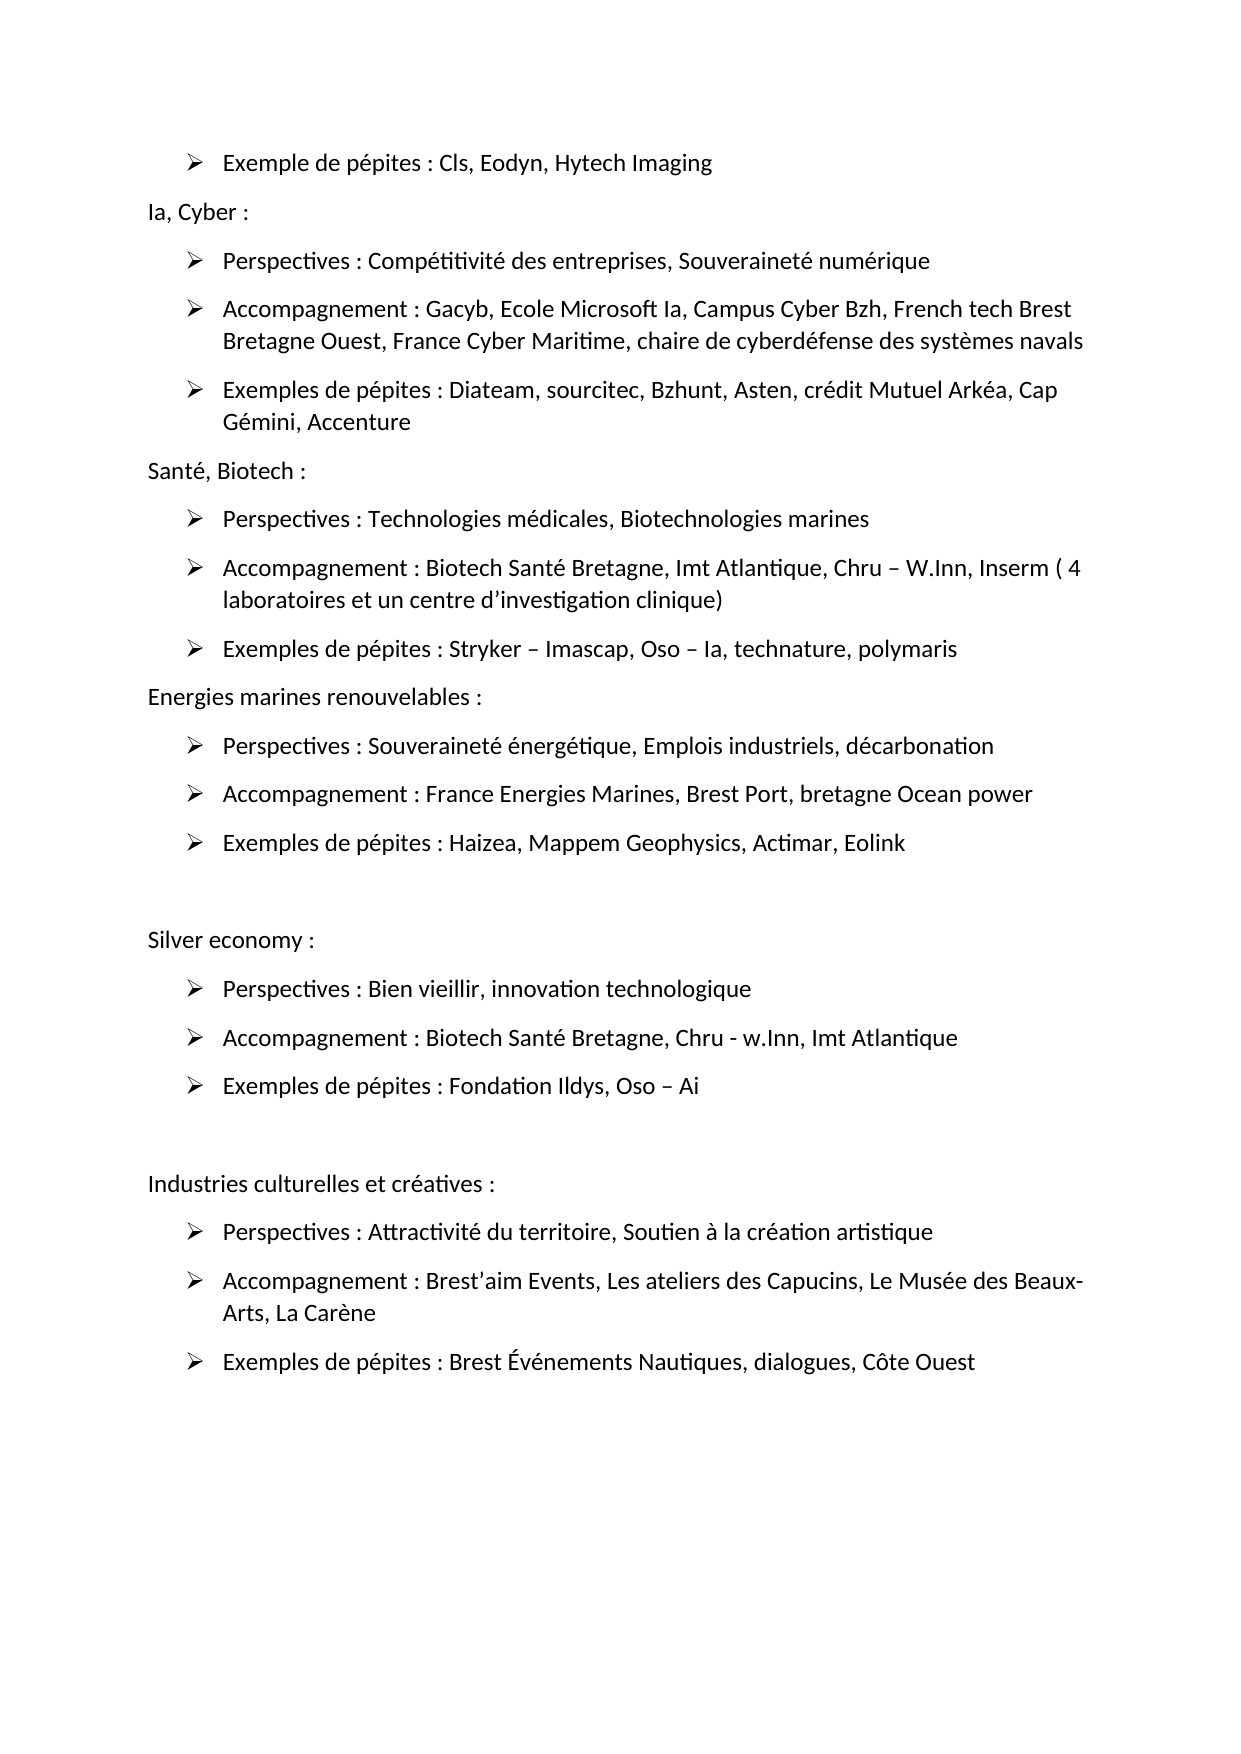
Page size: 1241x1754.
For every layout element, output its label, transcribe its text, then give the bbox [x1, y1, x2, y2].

text Energies marines renouvelables : [148, 681, 1093, 712]
list Exemples de pépites : Stryker – Imascap, Oso – Ia, technature, polymaris [185, 633, 1093, 663]
list Perspectives : Attractivité du territoire, Soutien à la création artistique [185, 1216, 1093, 1247]
list Exemples de pépites : Diateam, sourcitec, Bzhunt, Asten, crédit Mutuel Arkéa, Cap Gémini, Accenture [185, 374, 1093, 437]
text Ia, Cyber : [148, 196, 1093, 227]
list Exemples de pépites : Haizea, Mappem Geophysics, Actimar, Eolink [185, 827, 1093, 858]
list Perspectives : Technologies médicales, Biotechnologies marines [185, 503, 1093, 534]
list Accompagnement : Biotech Santé Bretagne, Imt Atlantique, Chru – W.Inn, Inserm ( 4 laboratoires et un centre d’investigation clinique) [185, 552, 1093, 614]
list Exemples de pépites : Fondation Ildys, Oso – Ai [185, 1071, 1093, 1101]
text Santé, Biotech : [148, 455, 1093, 485]
list Exemple de pépites : Cls, Eodyn, Hytech Imaging [185, 148, 1093, 178]
list Accompagnement : Biotech Santé Bretagne, Chru - w.Inn, Imt Atlantique [185, 1022, 1093, 1052]
list Accompagnement : Gacyb, Ecole Microsoft Ia, Campus Cyber Bzh, French tech Brest Bretagne Ouest, France Cyber Maritime, chaire de cyberdéfense des systèmes navals [185, 293, 1093, 356]
list Accompagnement : France Energies Marines, Brest Port, bretagne Ocean power [185, 779, 1093, 809]
list Exemples de pépites : Brest Événements Nautiques, dialogues, Côte Ouest [185, 1346, 1093, 1376]
list Perspectives : Souveraineté énergétique, Emplois industriels, décarbonation [185, 730, 1093, 761]
list Perspectives : Bien vieillir, innovation technologique [185, 973, 1093, 1004]
text Industries culturelles et créatives : [148, 1168, 1093, 1198]
list Perspectives : Compétitivité des entreprises, Souveraineté numérique [185, 245, 1093, 275]
list Accompagnement : Brest’aim Events, Les ateliers des Capucins, Le Musée des Beaux-Arts, La Carène [185, 1265, 1093, 1328]
text Silver economy : [148, 924, 1093, 955]
